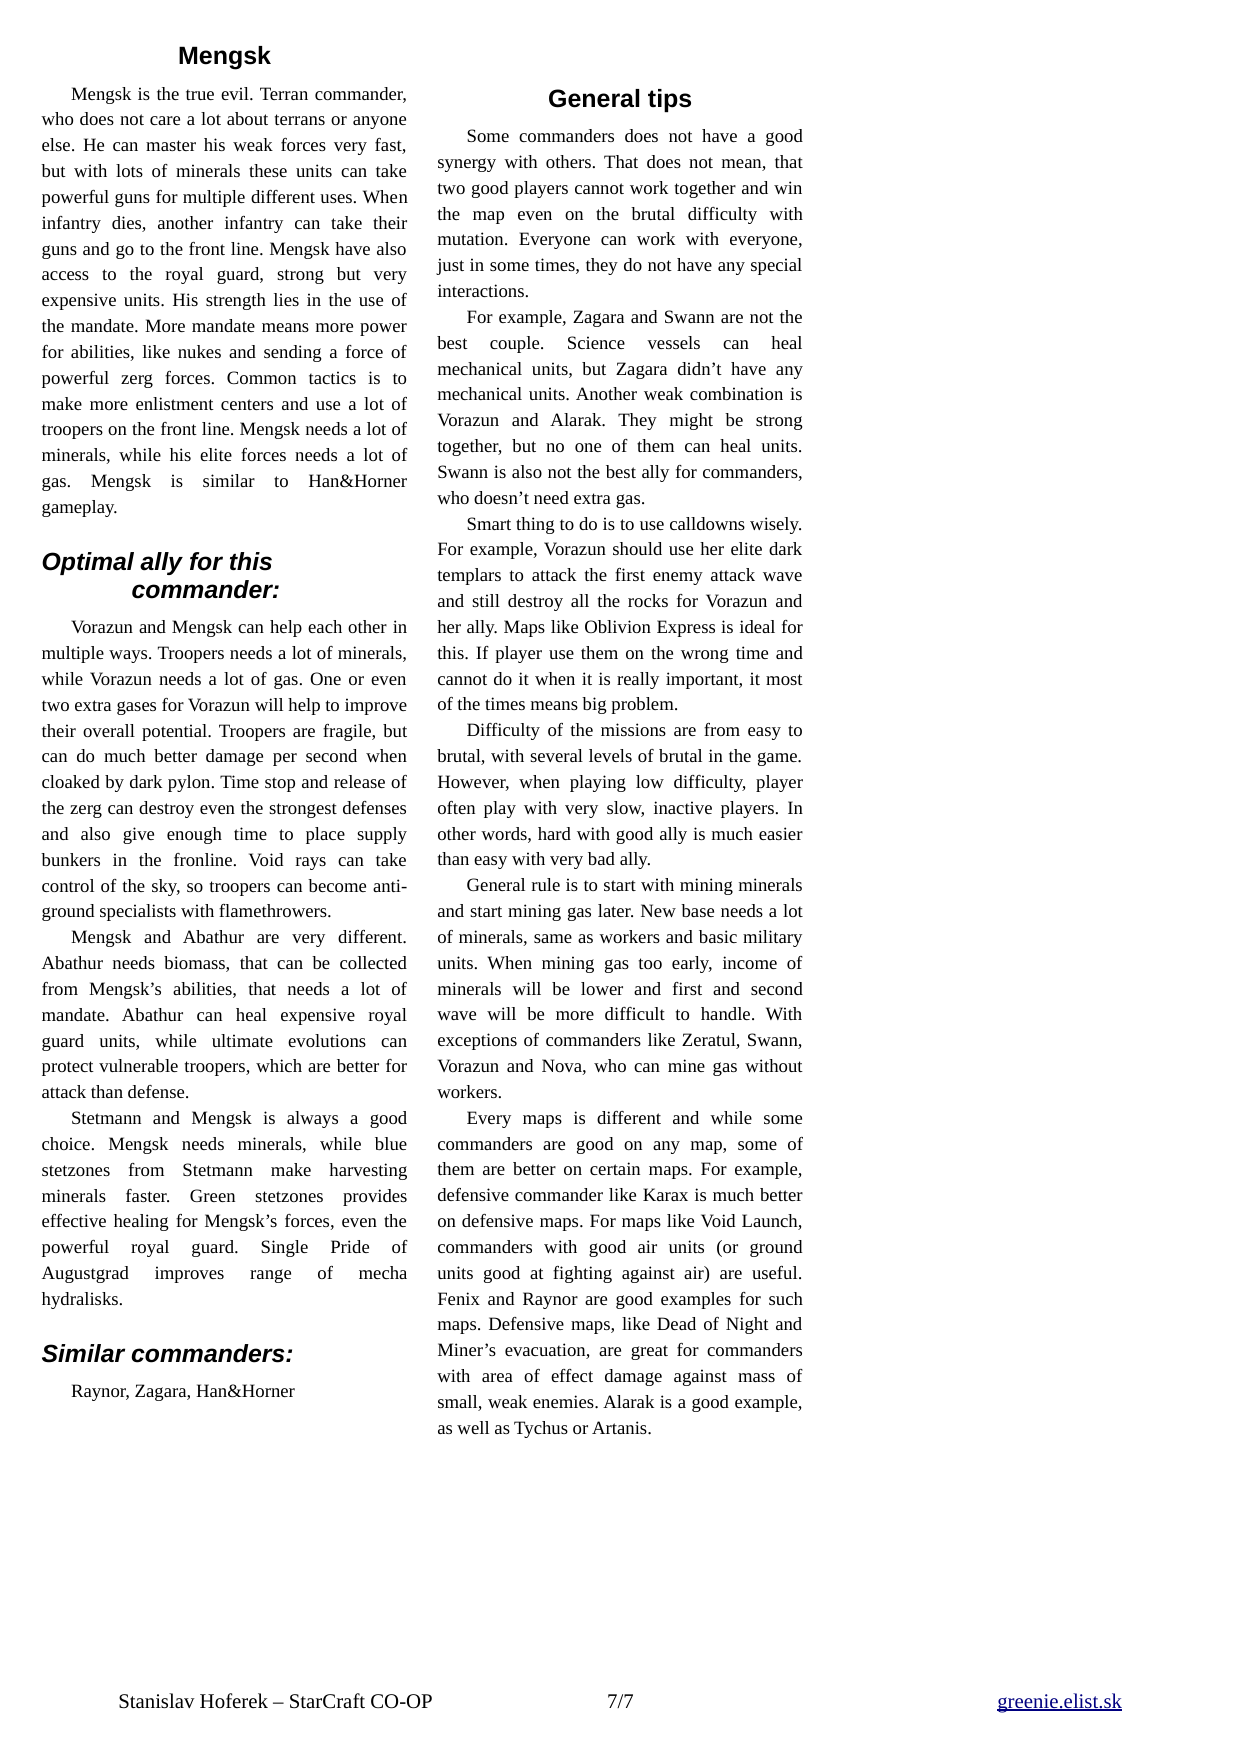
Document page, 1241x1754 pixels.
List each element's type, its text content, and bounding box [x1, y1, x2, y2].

text For example, Zagara and Swann are not the best couple. Science vessels can heal mechanical units, but Zagara didn’t have any mechanical units. Another weak combination is Vorazun and Alarak. They might be strong together, but no one of them can heal units. Swann is also not the best ally for commanders, who doesn’t need extra gas. [437, 306, 803, 508]
subtitle General tips [437, 84, 803, 113]
text Mengsk is the true evil. Terran commander, who does not care a lot about terrans or anyone else. He can master his weak forces very fast, but with lots of minerals these units can take powerful guns for multiple different uses. When infantry dies, another infantry can take their guns and go to the front line. Mengsk have also access to the royal guard, strong but very expensive units. His strength lies in the use of the mandate. More mandate means more power for abilities, like nukes and sending a force of powerful zerg forces. Common tactics is to make more enlistment centers and use a lot of troopers on the front line. Mengsk needs a lot of minerals, while his elite forces needs a lot of gas. Mengsk is similar to Han&Horner gameplay. [41, 82, 408, 517]
text Some commanders does not have a good synergy with others. That does not mean, that two good players cannot work together and win the map even on the brutal difficulty with mutation. Everyone can work with everyone, just in some times, they do not have any special interactions. [437, 125, 803, 302]
subtitle Mengsk [41, 41, 408, 70]
text Stetmann and Mengsk is always a good choice. Mengsk needs minerals, while blue stetzones from Stetmann make harvesting minerals faster. Green stetzones provides effective healing for Mengsk’s forces, even the powerful royal guard. Single Pride of Augustgrad improves range of mecha hydralisks. [41, 1107, 408, 1309]
subtitle Similar commanders: [41, 1339, 408, 1367]
text Smart thing to do is to use calldowns wisely. For example, Vorazun should use her elite dark templars to attack the first enemy attack wave and still destroy all the rocks for Vorazun and her ally. Maps like Oblivion Express is ideal for this. If player use them on the wrong time and cannot do it when it is really important, it most of the times means big problem. [437, 512, 803, 715]
text Mengsk and Abathur are very different. Abathur needs biomass, that can be collected from Mengsk’s abilities, that needs a lot of mandate. Abathur can heal expensive royal guard units, while ultimate evolutions can protect vulnerable troopers, which are better for attack than defense. [41, 926, 408, 1103]
text Raynor, Zagara, Han&Horner [41, 1380, 408, 1401]
text Difficulty of the missions are from easy to brutal, with several levels of brutal in the game. However, when playing low difficulty, player often play with very slow, inactive players. In other words, hard with good ally is much easier than easy with very bad ally. [437, 719, 803, 870]
text Vorazun and Mengsk can help each other in multiple ways. Troopers needs a lot of minerals, while Vorazun needs a lot of gas. One or even two extra gases for Vorazun will help to improve their overall potential. Troopers are fragile, but can do much better damage per second when cloaked by dark pylon. Time stop and release of the zerg can destroy even the strongest defenses and also give enough time to place supply bunkers in the fronline. Void rays can take control of the sky, so troopers can become anti-ground specialists with flamethrowers. [41, 616, 408, 922]
subtitle Optimal ally for this commander: [41, 547, 408, 604]
text Every maps is different and while some commanders are good on any map, some of them are better on certain maps. For example, defensive commander like Karax is much better on defensive maps. For maps like Void Launch, commanders with good air units (or ground units good at fighting against air) are useful. Fenix and Raynor are good examples for such maps. Defensive maps, like Dead of Night and Miner’s evacuation, are great for commanders with area of effect damage against mass of small, weak enemies. Alarak is a good example, as well as Tychus or Artanis. [437, 1107, 803, 1438]
text General rule is to start with mining minerals and start mining gas later. New base needs a lot of minerals, same as workers and basic military units. When mining gas too early, income of minerals will be lower and first and second wave will be more difficult to handle. With exceptions of commanders like Zeratul, Swann, Vorazun and Nova, who can mine gas without workers. [437, 874, 803, 1102]
